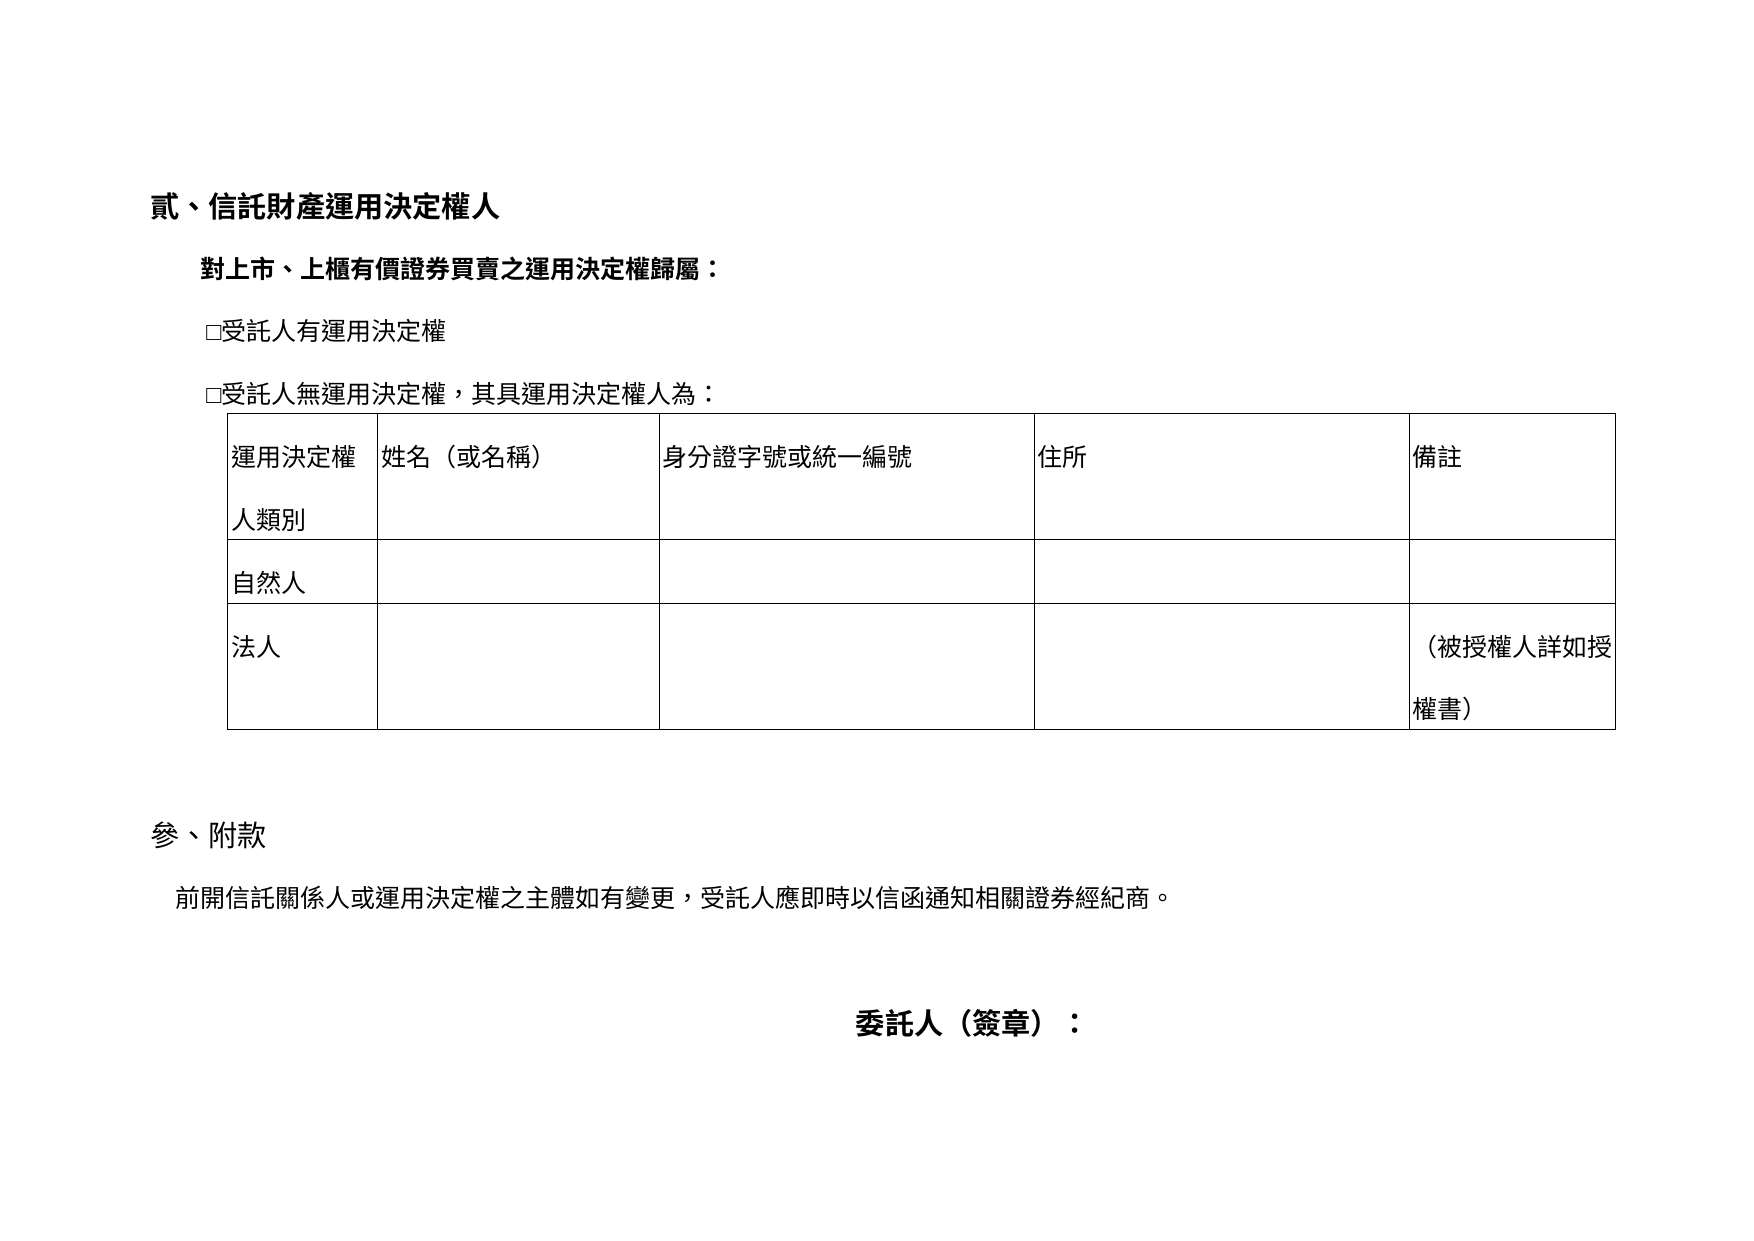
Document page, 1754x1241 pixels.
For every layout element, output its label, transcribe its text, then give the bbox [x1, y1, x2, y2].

table_cell [1035, 540, 1409, 603]
table_cell [660, 540, 1034, 603]
text □受託人有運用決定權 [206, 288, 1604, 351]
table_header 姓名（或名稱） [378, 414, 659, 539]
table_header 住所 [1035, 414, 1409, 539]
text 對上市、上櫃有價證券買賣之運用決定權歸屬： [150, 226, 1604, 288]
table_cell [1035, 604, 1409, 729]
text 前開信託關係人或運用決定權之主體如有變更，受託人應即時以信函通知相關證券經紀商。 [150, 855, 1604, 917]
table_cell [378, 604, 659, 729]
table_cell 自然人 [228, 540, 377, 603]
table_cell 法人 [228, 604, 377, 729]
table_header 身分證字號或統一編號 [660, 414, 1034, 539]
table_header 運用決定權人類別 [228, 414, 377, 539]
table_cell （被授權人詳如授權書） [1410, 604, 1615, 729]
table_cell [660, 604, 1034, 729]
table_cell [378, 540, 659, 603]
table_header 備註 [1410, 414, 1615, 539]
text □受託人無運用決定權，其具運用決定權人為： [206, 351, 1604, 413]
table_cell [1410, 540, 1615, 603]
text 參、附款 [150, 792, 1604, 855]
text 委託人（簽章）： [150, 980, 1604, 1042]
text 貳、信託財產運用決定權人 [150, 163, 1604, 226]
